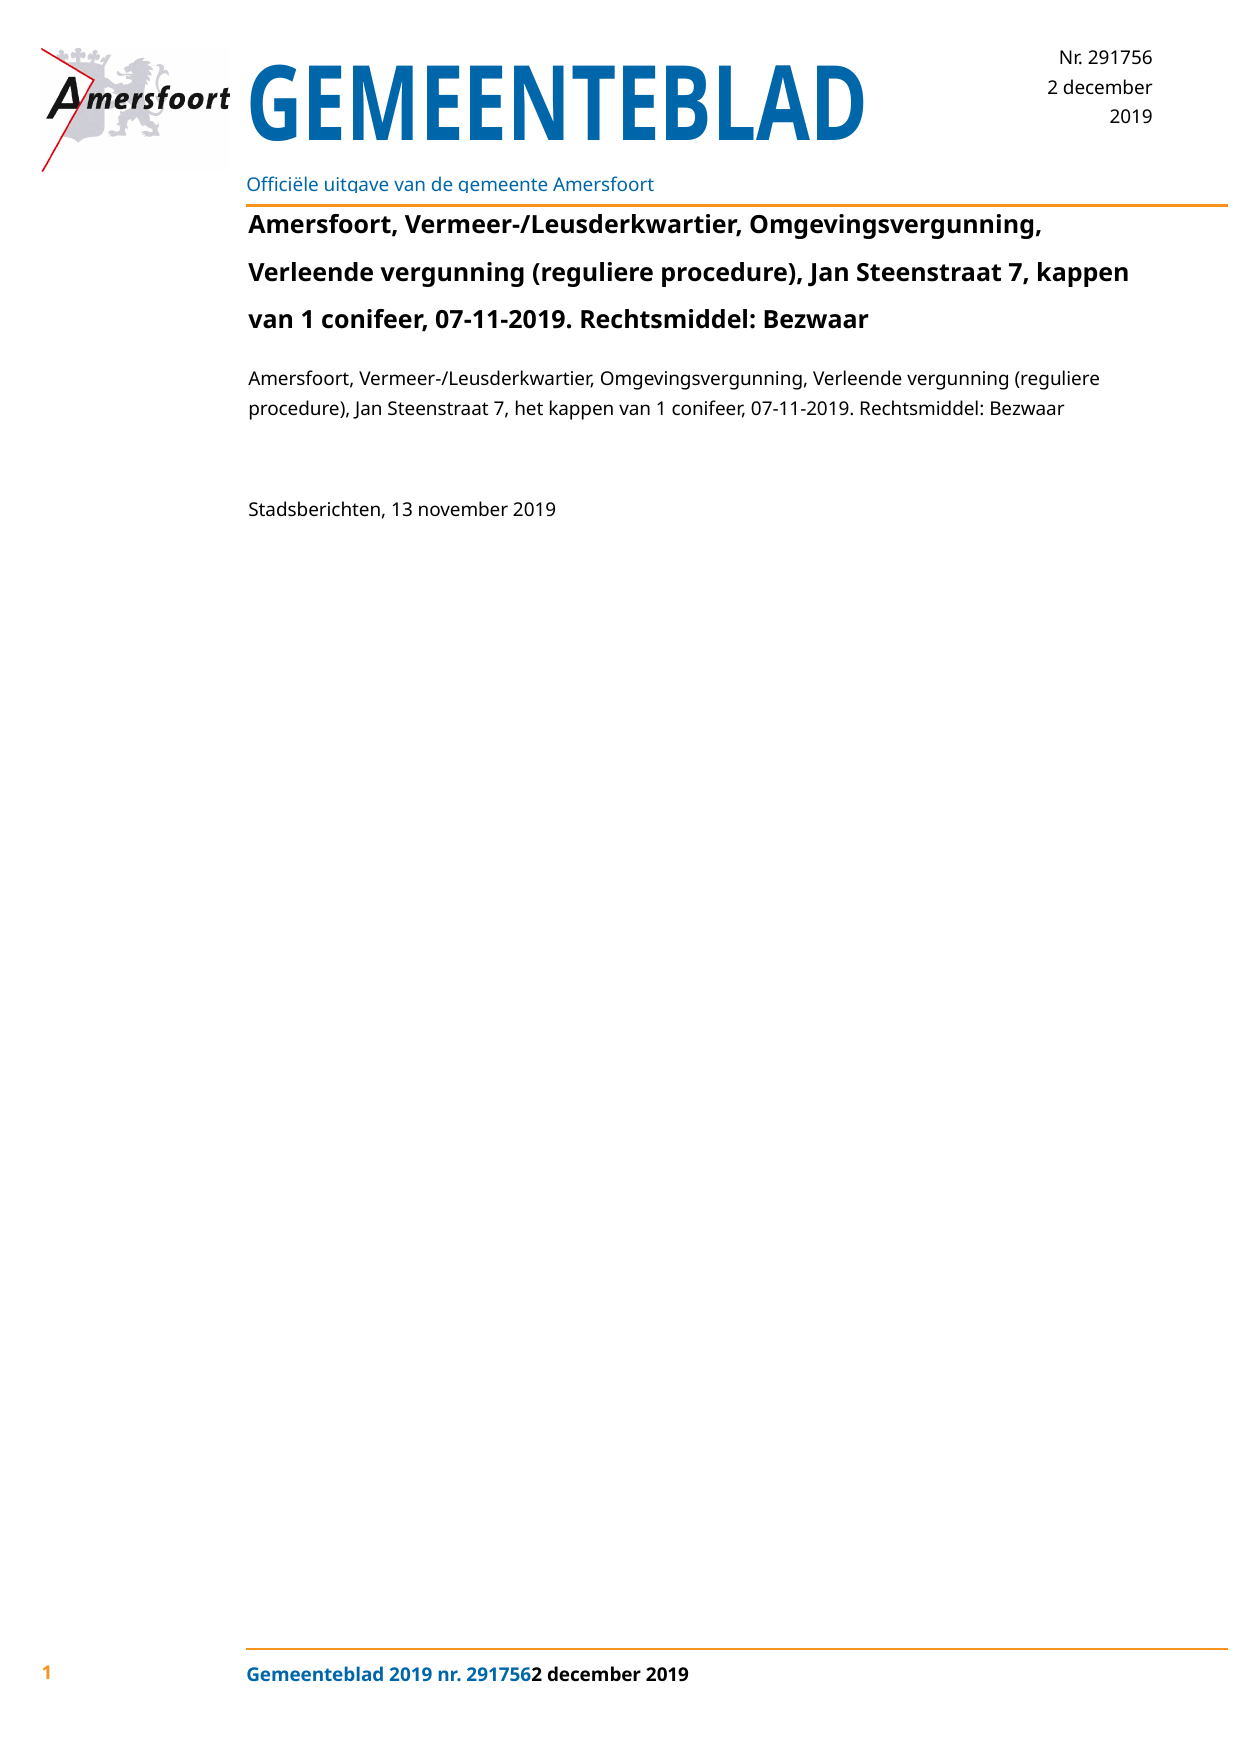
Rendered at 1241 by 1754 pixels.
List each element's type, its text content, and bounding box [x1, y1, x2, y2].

text Stadsberichten, 13 november 2019 [248, 496, 1152, 522]
text Amersfoort, Vermeer-/Leusderkwartier, Omgevingsvergunning, Verleende vergunning (reguliere procedure), Jan Steenstraat 7, kappen van 1 conifeer, 07-11-2019. Rechtsmiddel: Bezwaar [248, 207, 1152, 336]
text Amersfoort, Vermeer-/Leusderkwartier, Omgevingsvergunning, Verleende vergunning (reguliere procedure), Jan Steenstraat 7, het kappen van 1 conifeer, 07-11-2019. Rechtsmiddel: Bezwaar [248, 366, 1152, 421]
picture [41, 47, 231, 172]
